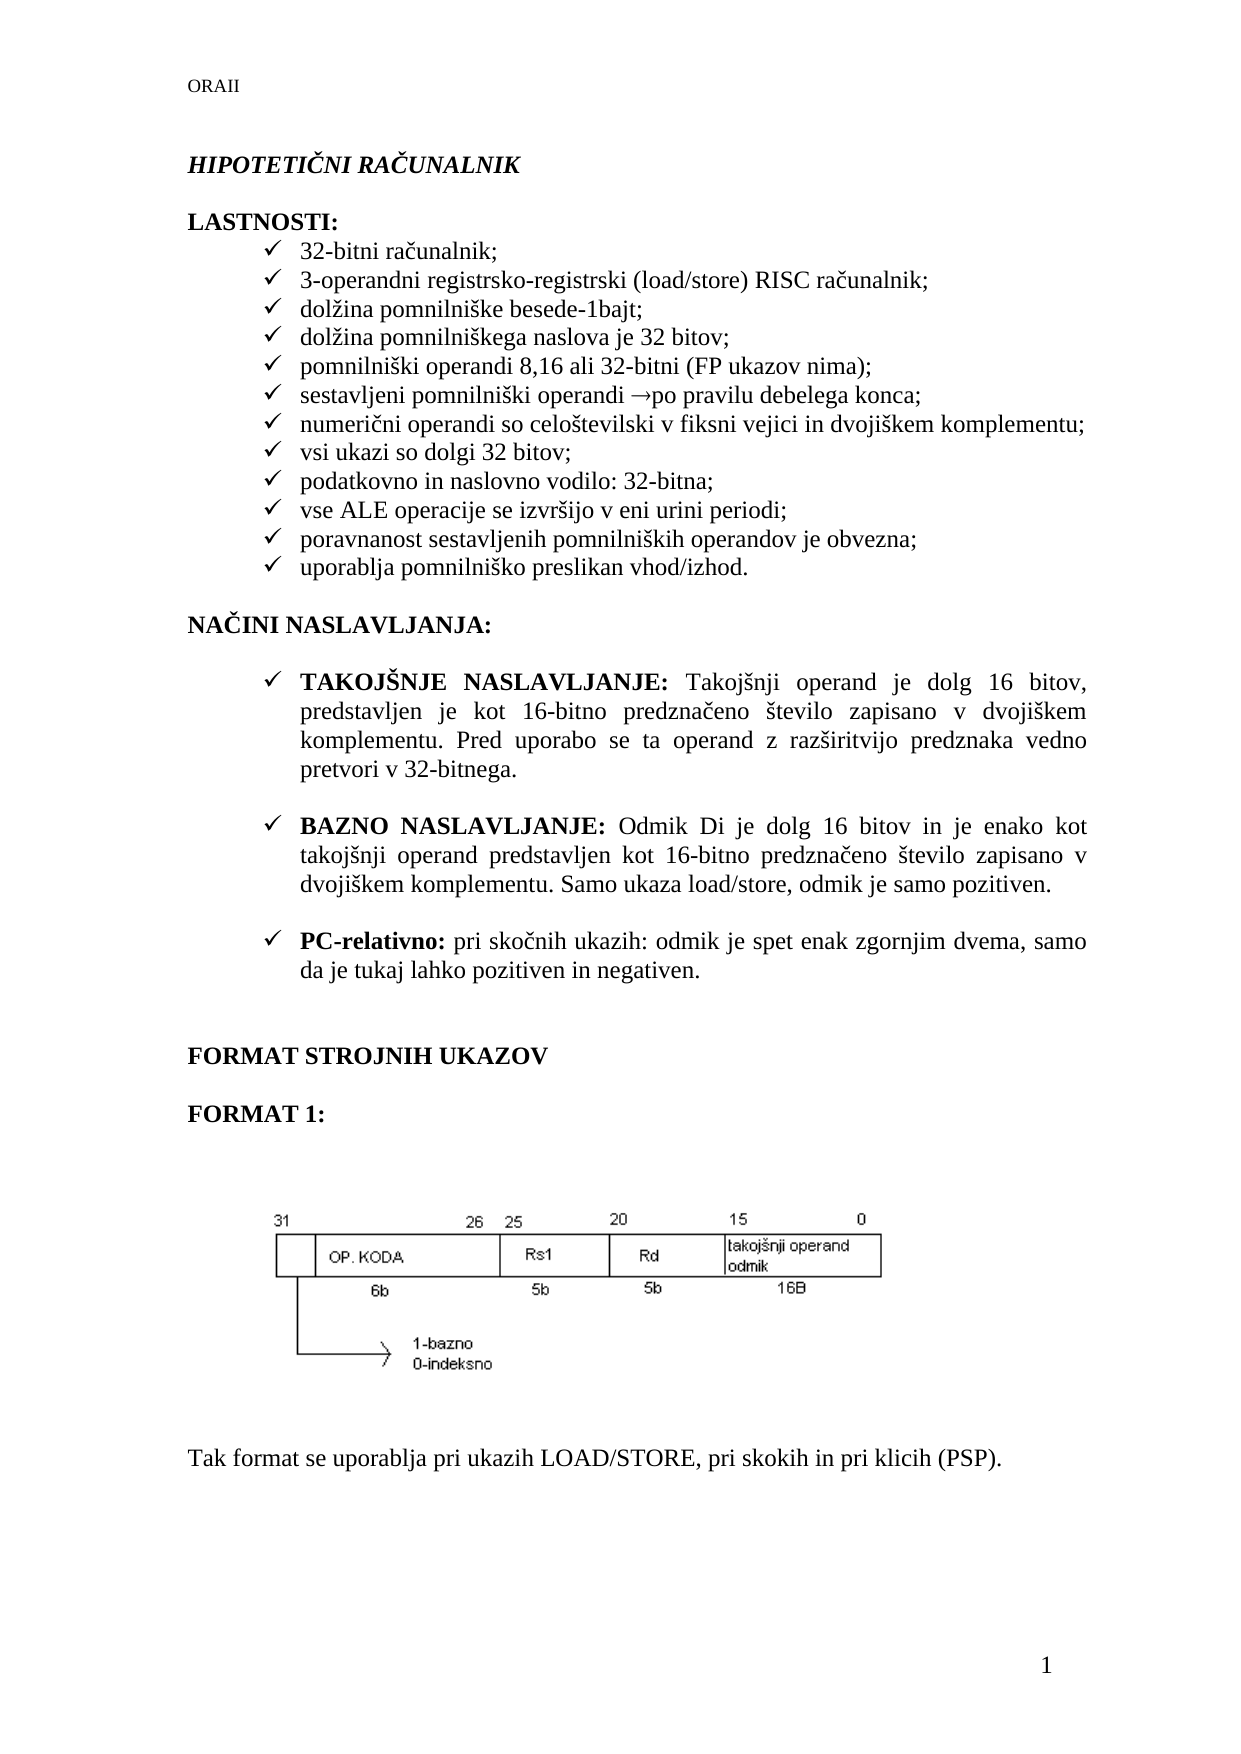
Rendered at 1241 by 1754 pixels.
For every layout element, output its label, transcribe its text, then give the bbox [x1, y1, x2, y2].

list dolžina pomnilniškega naslova je 32 bitov; [262, 322, 1053, 351]
list dolžina pomnilniške besede-1bajt; [262, 294, 1053, 322]
text Tak format se uporablja pri ukazih LOAD/STORE, pri skokih in pri klicih (PSP). [187, 1443, 1087, 1472]
subtitle HIPOTETIČNI RAČUNALNIK [187, 150, 1053, 179]
text LASTNOSTI: [187, 207, 1053, 236]
list poravnanost sestavljenih pomnilniških operandov je obvezna; [262, 524, 1087, 552]
text FORMAT 1: [187, 1099, 1087, 1127]
list BAZNO NASLAVLJANJE: Odmik Di je dolg 16 bitov in je enako kot takojšnji operand predstavljen kot 16-bitno predznačeno število zapisano v dvojiškem komplementu. Samo ukaza load/store, odmik je samo pozitiven. [262, 811, 1087, 897]
list sestavljeni pomnilniški operandi po pravilu debelega konca; [262, 380, 1053, 409]
list podatkovno in naslovno vodilo: 32-bitna; [262, 466, 1087, 495]
list 32-bitni računalnik; [262, 236, 1053, 265]
list TAKOJŠNJE NASLAVLJANJE: Takojšnji operand je dolg 16 bitov, predstavljen je kot 16-bitno predznačeno število zapisano v dvojiškem komplementu. Pred uporabo se ta operand z razširitvijo predznaka vedno pretvori v 32-bitnega. [262, 667, 1087, 782]
list PC-relativno: pri skočnih ukazih: odmik je spet enak zgornjim dvema, samo da je tukaj lahko pozitiven in negativen. [262, 926, 1087, 984]
list numerični operandi so celoštevilski v fiksni vejici in dvojiškem komplementu; [262, 409, 1087, 437]
list uporablja pomnilniško preslikan vhod/izhod. [262, 552, 1087, 581]
text NAČINI NASLAVLJANJA: [187, 610, 1087, 639]
subtitle FORMAT STROJNIH UKAZOV [187, 1041, 1087, 1070]
list vse ALE operacije se izvršijo v eni urini periodi; [262, 495, 1087, 524]
list 3-operandni registrsko-registrski (load/store) RISC računalnik; [262, 265, 1053, 294]
list vsi ukazi so dolgi 32 bitov; [262, 437, 1087, 466]
list pomnilniški operandi 8,16 ali 32-bitni (FP ukazov nima); [262, 351, 1053, 380]
